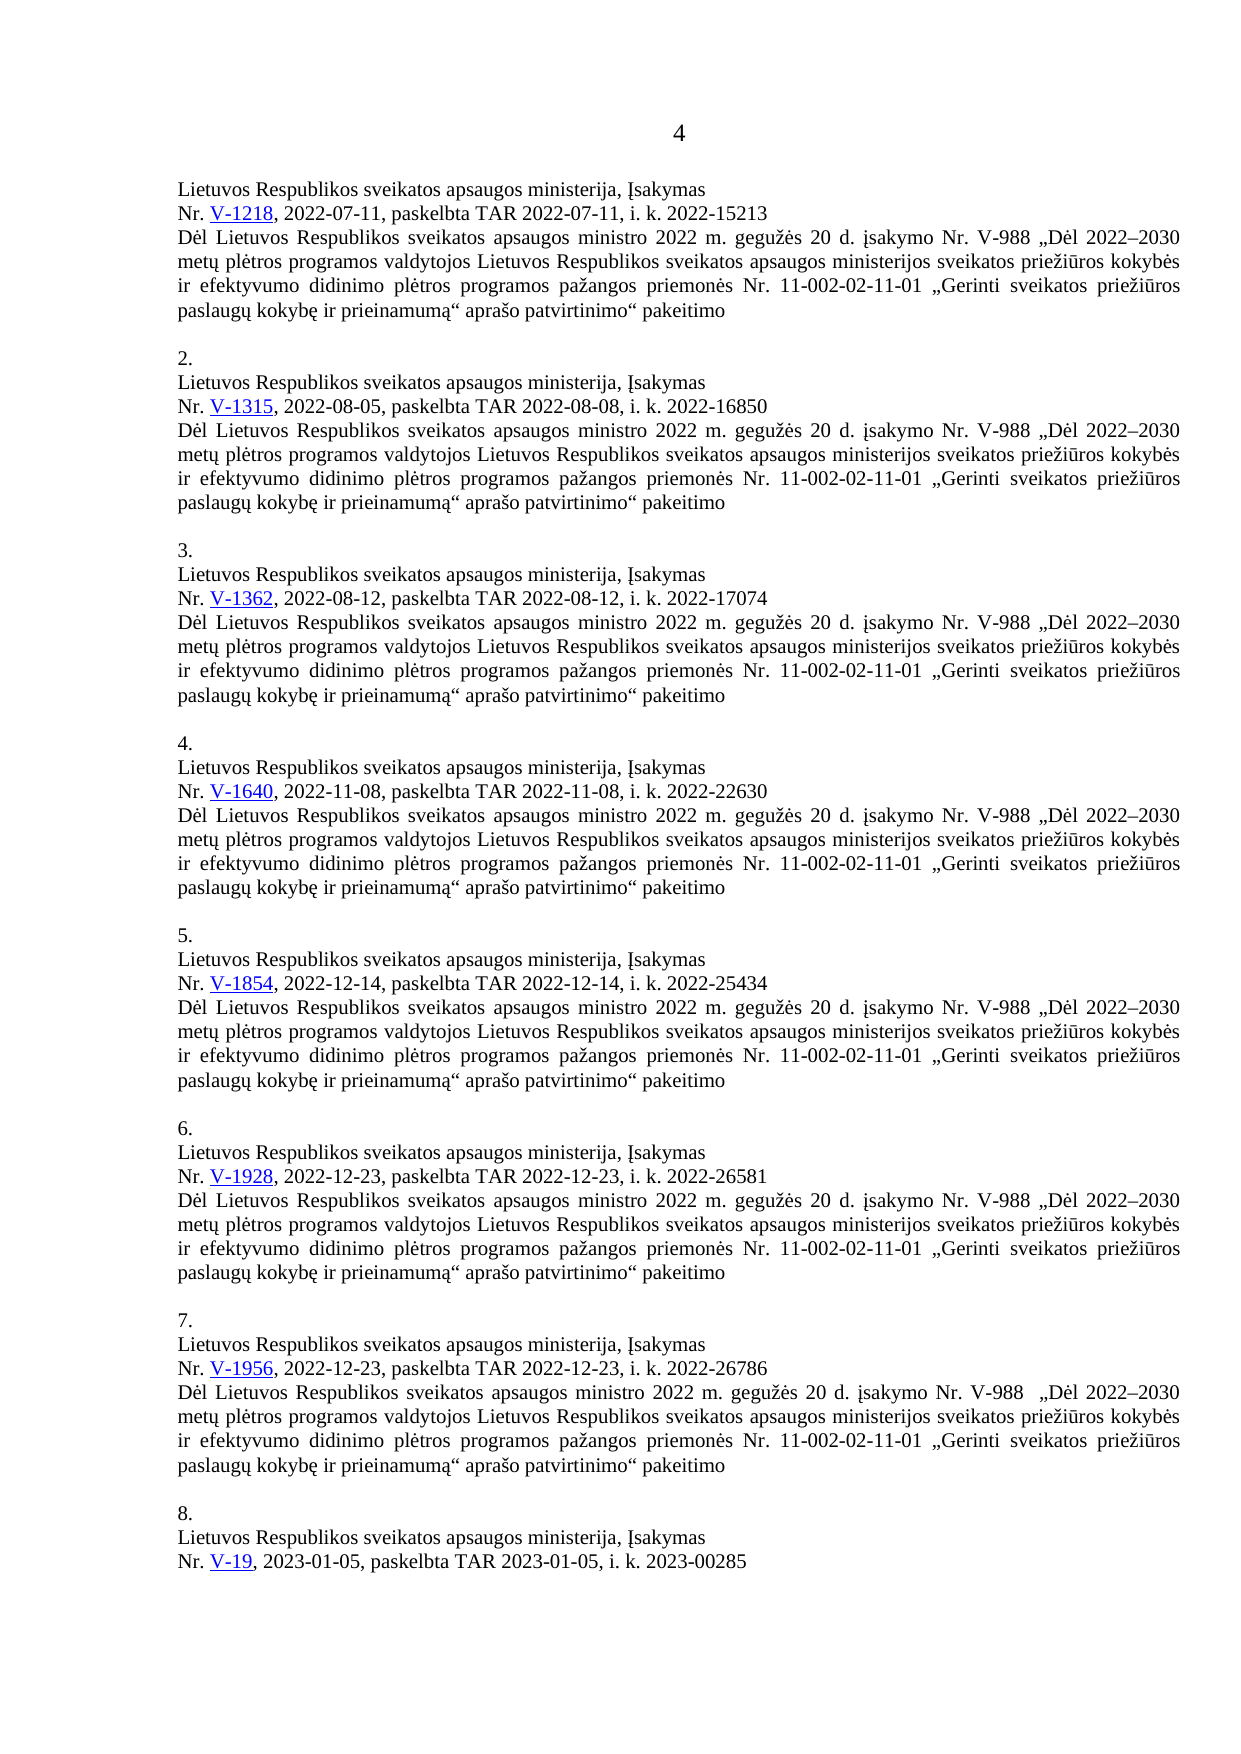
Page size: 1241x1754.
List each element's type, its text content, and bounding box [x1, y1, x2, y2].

text Nr. V-1362, 2022-08-12, paskelbta TAR 2022-08-12, i. k. 2022-17074 [177, 586, 1181, 610]
text 7. [177, 1308, 1181, 1332]
text Dėl Lietuvos Respublikos sveikatos apsaugos ministro 2022 m. gegužės 20 d. įsakymo Nr. V-988 „Dėl 2022–2030 metų plėtros programos valdytojos Lietuvos Respublikos sveikatos apsaugos ministerijos sveikatos priežiūros kokybės ir efektyvumo didinimo plėtros programos pažangos priemonės Nr. 11-002-02-11-01 „Gerinti sveikatos priežiūros paslaugų kokybę ir prieinamumą“ aprašo patvirtinimo“ pakeitimo [177, 995, 1181, 1092]
text Nr. V-1928, 2022-12-23, paskelbta TAR 2022-12-23, i. k. 2022-26581 [177, 1164, 1181, 1188]
text 5. [177, 923, 1181, 947]
text Dėl Lietuvos Respublikos sveikatos apsaugos ministro 2022 m. gegužės 20 d. įsakymo Nr. V-988 „Dėl 2022–2030 metų plėtros programos valdytojos Lietuvos Respublikos sveikatos apsaugos ministerijos sveikatos priežiūros kokybės ir efektyvumo didinimo plėtros programos pažangos priemonės Nr. 11-002-02-11-01 „Gerinti sveikatos priežiūros paslaugų kokybę ir prieinamumą“ aprašo patvirtinimo“ pakeitimo [177, 803, 1181, 899]
text Dėl Lietuvos Respublikos sveikatos apsaugos ministro 2022 m. gegužės 20 d. įsakymo Nr. V-988 „Dėl 2022–2030 metų plėtros programos valdytojos Lietuvos Respublikos sveikatos apsaugos ministerijos sveikatos priežiūros kokybės ir efektyvumo didinimo plėtros programos pažangos priemonės Nr. 11-002-02-11-01 „Gerinti sveikatos priežiūros paslaugų kokybę ir prieinamumą“ aprašo patvirtinimo“ pakeitimo [177, 1188, 1181, 1284]
text Dėl Lietuvos Respublikos sveikatos apsaugos ministro 2022 m. gegužės 20 d. įsakymo Nr. V-988 „Dėl 2022–2030 metų plėtros programos valdytojos Lietuvos Respublikos sveikatos apsaugos ministerijos sveikatos priežiūros kokybės ir efektyvumo didinimo plėtros programos pažangos priemonės Nr. 11-002-02-11-01 „Gerinti sveikatos priežiūros paslaugų kokybę ir prieinamumą“ aprašo patvirtinimo“ pakeitimo [177, 1380, 1181, 1477]
text Nr. V-1956, 2022-12-23, paskelbta TAR 2022-12-23, i. k. 2022-26786 [177, 1356, 1181, 1380]
text Lietuvos Respublikos sveikatos apsaugos ministerija, Įsakymas [177, 177, 1181, 201]
text Lietuvos Respublikos sveikatos apsaugos ministerija, Įsakymas [177, 755, 1181, 779]
text Lietuvos Respublikos sveikatos apsaugos ministerija, Įsakymas [177, 1332, 1181, 1356]
text Lietuvos Respublikos sveikatos apsaugos ministerija, Įsakymas [177, 947, 1181, 971]
text Dėl Lietuvos Respublikos sveikatos apsaugos ministro 2022 m. gegužės 20 d. įsakymo Nr. V-988 „Dėl 2022–2030 metų plėtros programos valdytojos Lietuvos Respublikos sveikatos apsaugos ministerijos sveikatos priežiūros kokybės ir efektyvumo didinimo plėtros programos pažangos priemonės Nr. 11-002-02-11-01 „Gerinti sveikatos priežiūros paslaugų kokybę ir prieinamumą“ aprašo patvirtinimo“ pakeitimo [177, 225, 1181, 322]
text Lietuvos Respublikos sveikatos apsaugos ministerija, Įsakymas [177, 562, 1181, 586]
text 3. [177, 538, 1181, 562]
text Dėl Lietuvos Respublikos sveikatos apsaugos ministro 2022 m. gegužės 20 d. įsakymo Nr. V-988 „Dėl 2022–2030 metų plėtros programos valdytojos Lietuvos Respublikos sveikatos apsaugos ministerijos sveikatos priežiūros kokybės ir efektyvumo didinimo plėtros programos pažangos priemonės Nr. 11-002-02-11-01 „Gerinti sveikatos priežiūros paslaugų kokybę ir prieinamumą“ aprašo patvirtinimo“ pakeitimo [177, 610, 1181, 707]
text Nr. V-1218, 2022-07-11, paskelbta TAR 2022-07-11, i. k. 2022-15213 [177, 201, 1181, 225]
text Lietuvos Respublikos sveikatos apsaugos ministerija, Įsakymas [177, 1525, 1181, 1549]
text Lietuvos Respublikos sveikatos apsaugos ministerija, Įsakymas [177, 1140, 1181, 1164]
text Nr. V-1315, 2022-08-05, paskelbta TAR 2022-08-08, i. k. 2022-16850 [177, 394, 1181, 418]
text Nr. V-19, 2023-01-05, paskelbta TAR 2023-01-05, i. k. 2023-00285 [177, 1549, 1181, 1573]
text 2. [177, 346, 1181, 370]
text Nr. V-1854, 2022-12-14, paskelbta TAR 2022-12-14, i. k. 2022-25434 [177, 971, 1181, 995]
text 6. [177, 1116, 1181, 1140]
text 8. [177, 1501, 1181, 1525]
text 4. [177, 731, 1181, 755]
text Lietuvos Respublikos sveikatos apsaugos ministerija, Įsakymas [177, 370, 1181, 394]
text Nr. V-1640, 2022-11-08, paskelbta TAR 2022-11-08, i. k. 2022-22630 [177, 779, 1181, 803]
text Dėl Lietuvos Respublikos sveikatos apsaugos ministro 2022 m. gegužės 20 d. įsakymo Nr. V-988 „Dėl 2022–2030 metų plėtros programos valdytojos Lietuvos Respublikos sveikatos apsaugos ministerijos sveikatos priežiūros kokybės ir efektyvumo didinimo plėtros programos pažangos priemonės Nr. 11-002-02-11-01 „Gerinti sveikatos priežiūros paslaugų kokybę ir prieinamumą“ aprašo patvirtinimo“ pakeitimo [177, 418, 1181, 514]
